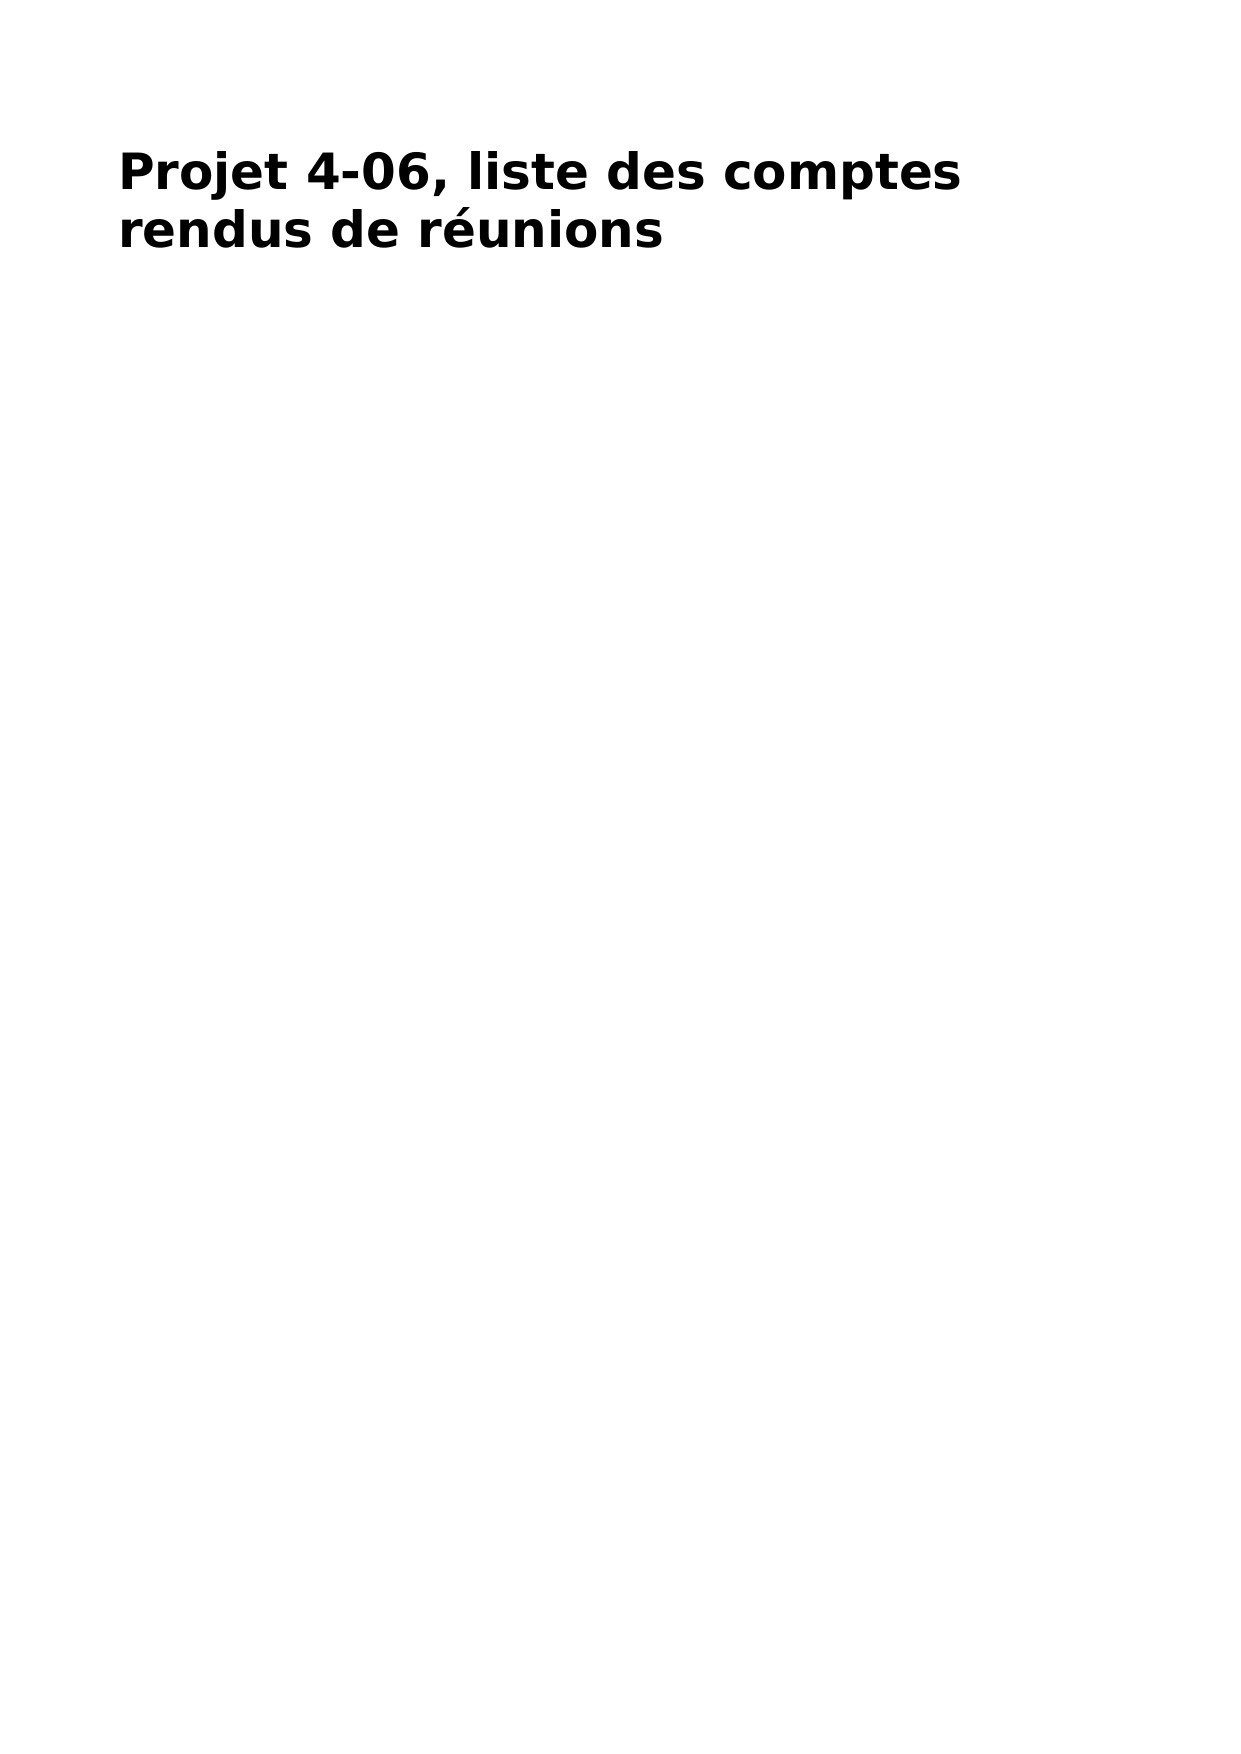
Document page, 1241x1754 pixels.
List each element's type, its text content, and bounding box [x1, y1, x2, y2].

subtitle Projet 4-06, liste des comptes rendus de réunions [118, 143, 1122, 259]
